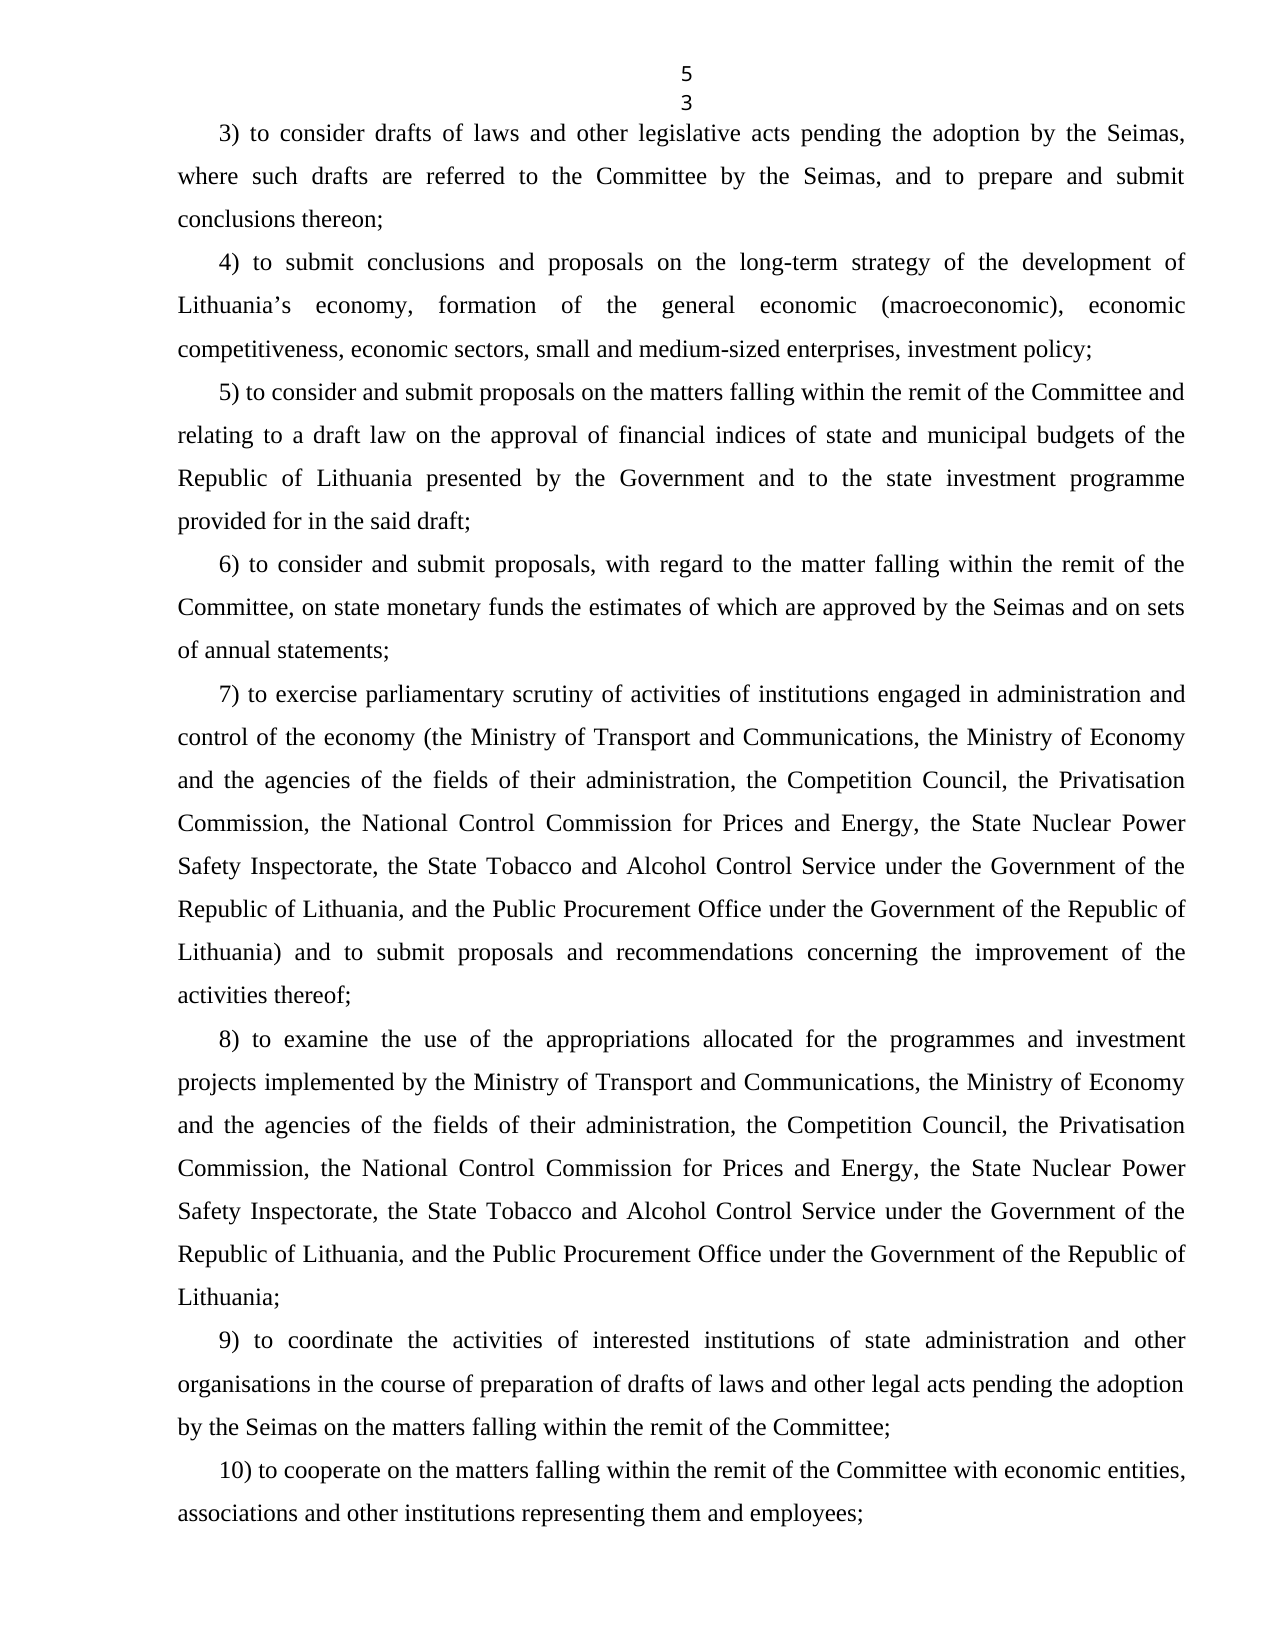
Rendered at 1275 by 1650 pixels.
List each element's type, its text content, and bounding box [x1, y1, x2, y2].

text 10) to cooperate on the matters falling within the remit of the Committee with economic entities, associations and other institutions representing them and employees; [177, 1455, 1186, 1527]
text 9) to coordinate the activities of interested institutions of state administration and other organisations in the course of preparation of drafts of laws and other legal acts pending the adoption by the Seimas on the matters falling within the remit of the Committee; [177, 1326, 1186, 1441]
text 4) to submit conclusions and proposals on the long-term strategy of the development of Lithuania’s economy, formation of the general economic (macroeconomic), economic competitiveness, economic sectors, small and medium-sized enterprises, investment policy; [177, 247, 1186, 362]
text 8) to examine the use of the appropriations allocated for the programmes and investment projects implemented by the Ministry of Transport and Communications, the Ministry of Economy and the agencies of the fields of their administration, the Competition Council, the Privatisation Commission, the National Control Commission for Prices and Energy, the State Nuclear Power Safety Inspectorate, the State Tobacco and Alcohol Control Service under the Government of the Republic of Lithuania, and the Public Procurement Office under the Government of the Republic of Lithuania; [177, 1024, 1186, 1311]
text 5) to consider and submit proposals on the matters falling within the remit of the Committee and relating to a draft law on the approval of financial indices of state and municipal budgets of the Republic of Lithuania presented by the Government and to the state investment programme provided for in the said draft; [177, 377, 1186, 535]
text 6) to consider and submit proposals, with regard to the matter falling within the remit of the Committee, on state monetary funds the estimates of which are approved by the Seimas and on sets of annual statements; [177, 549, 1186, 664]
text 3) to consider drafts of laws and other legislative acts pending the adoption by the Seimas, where such drafts are referred to the Committee by the Seimas, and to prepare and submit conclusions thereon; [177, 118, 1186, 233]
text 7) to exercise parliamentary scrutiny of activities of institutions engaged in administration and control of the economy (the Ministry of Transport and Communications, the Ministry of Economy and the agencies of the fields of their administration, the Competition Council, the Privatisation Commission, the National Control Commission for Prices and Energy, the State Nuclear Power Safety Inspectorate, the State Tobacco and Alcohol Control Service under the Government of the Republic of Lithuania, and the Public Procurement Office under the Government of the Republic of Lithuania) and to submit proposals and recommendations concerning the improvement of the activities thereof; [177, 679, 1186, 1009]
